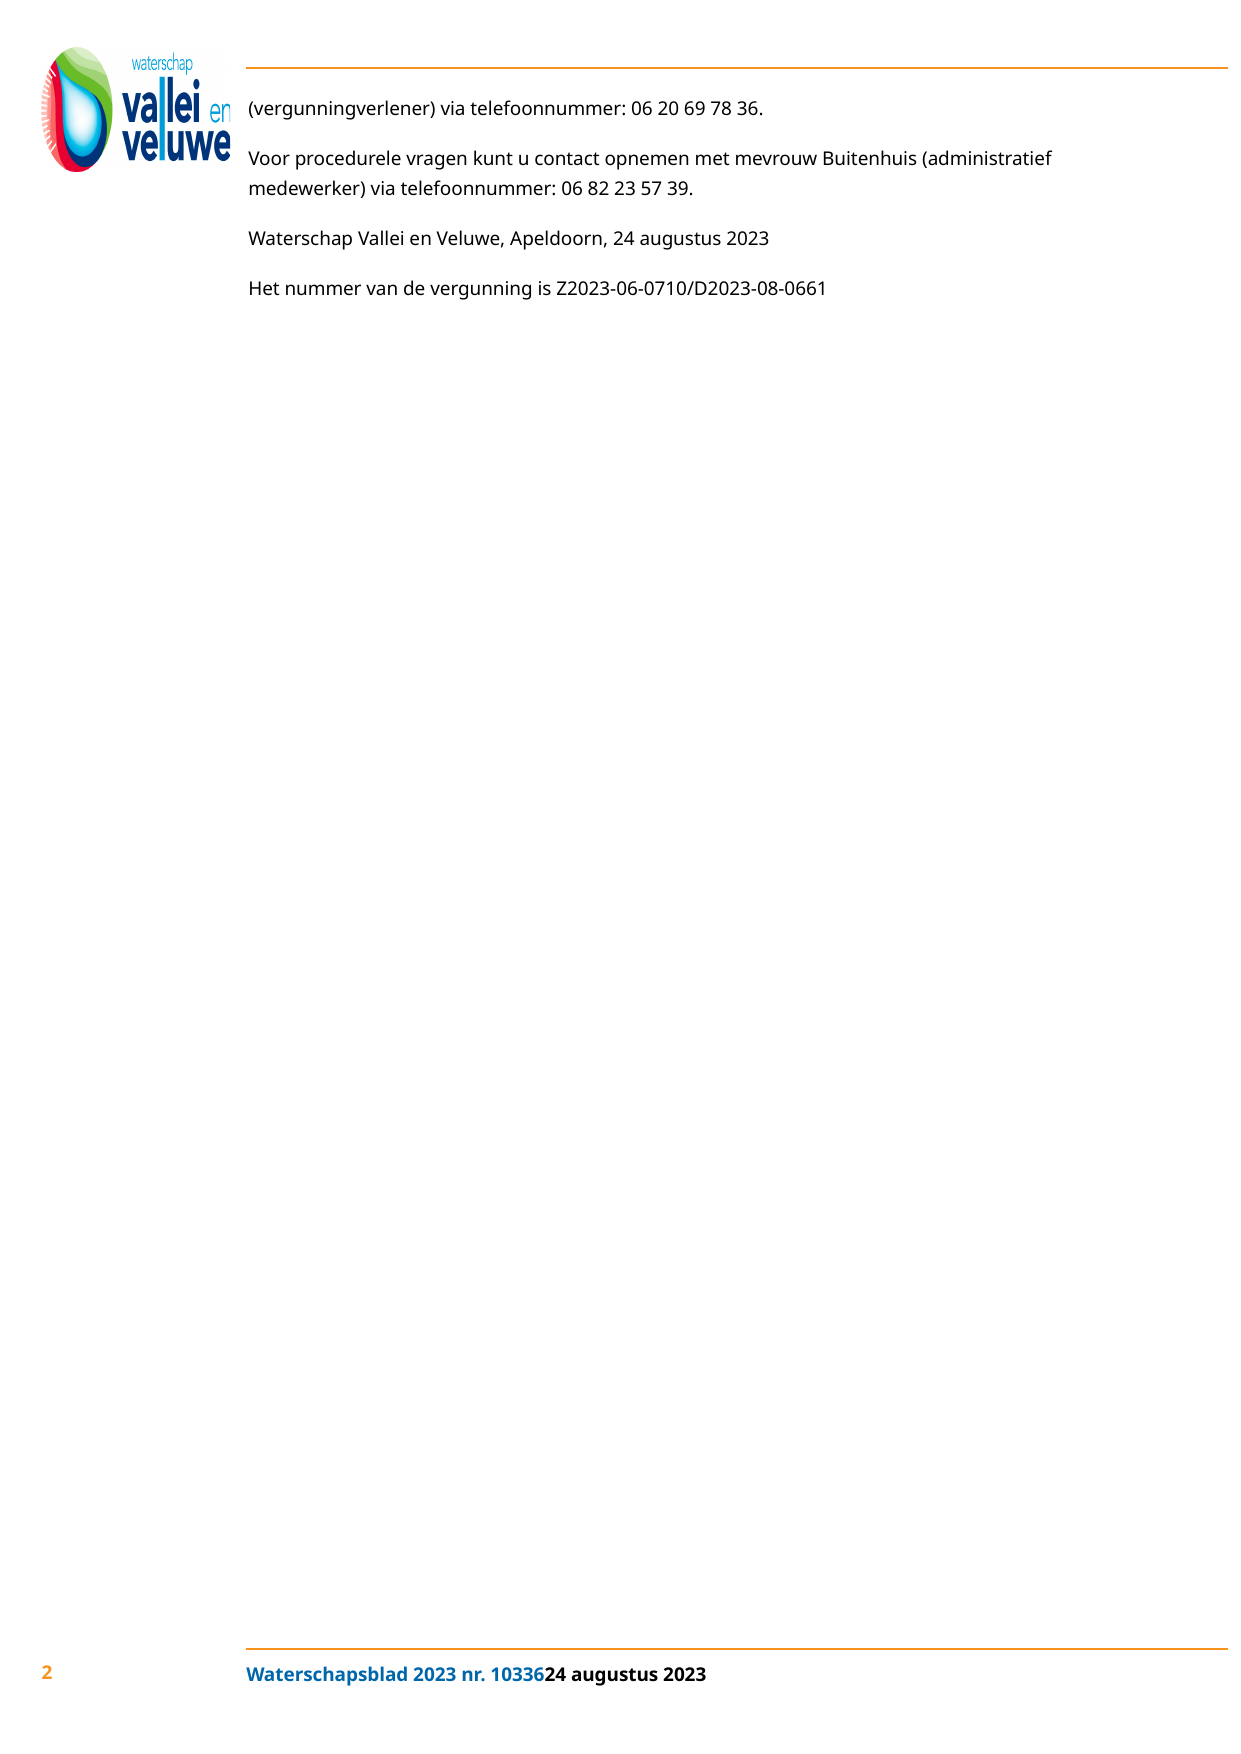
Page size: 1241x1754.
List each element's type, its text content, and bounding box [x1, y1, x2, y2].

text Voor procedurele vragen kunt u contact opnemen met mevrouw Buitenhuis (administratief medewerker) via telefoonnummer: 06 82 23 57 39. [248, 145, 1152, 201]
text Waterschap Vallei en Veluwe, Apeldoorn, 24 augustus 2023 [248, 225, 1152, 251]
text (vergunningverlener) via telefoonnummer: 06 20 69 78 36. [248, 95, 1152, 121]
text Het nummer van de vergunning is Z2023-06-0710/D2023-08-0661 [248, 276, 1152, 301]
picture [41, 47, 231, 172]
